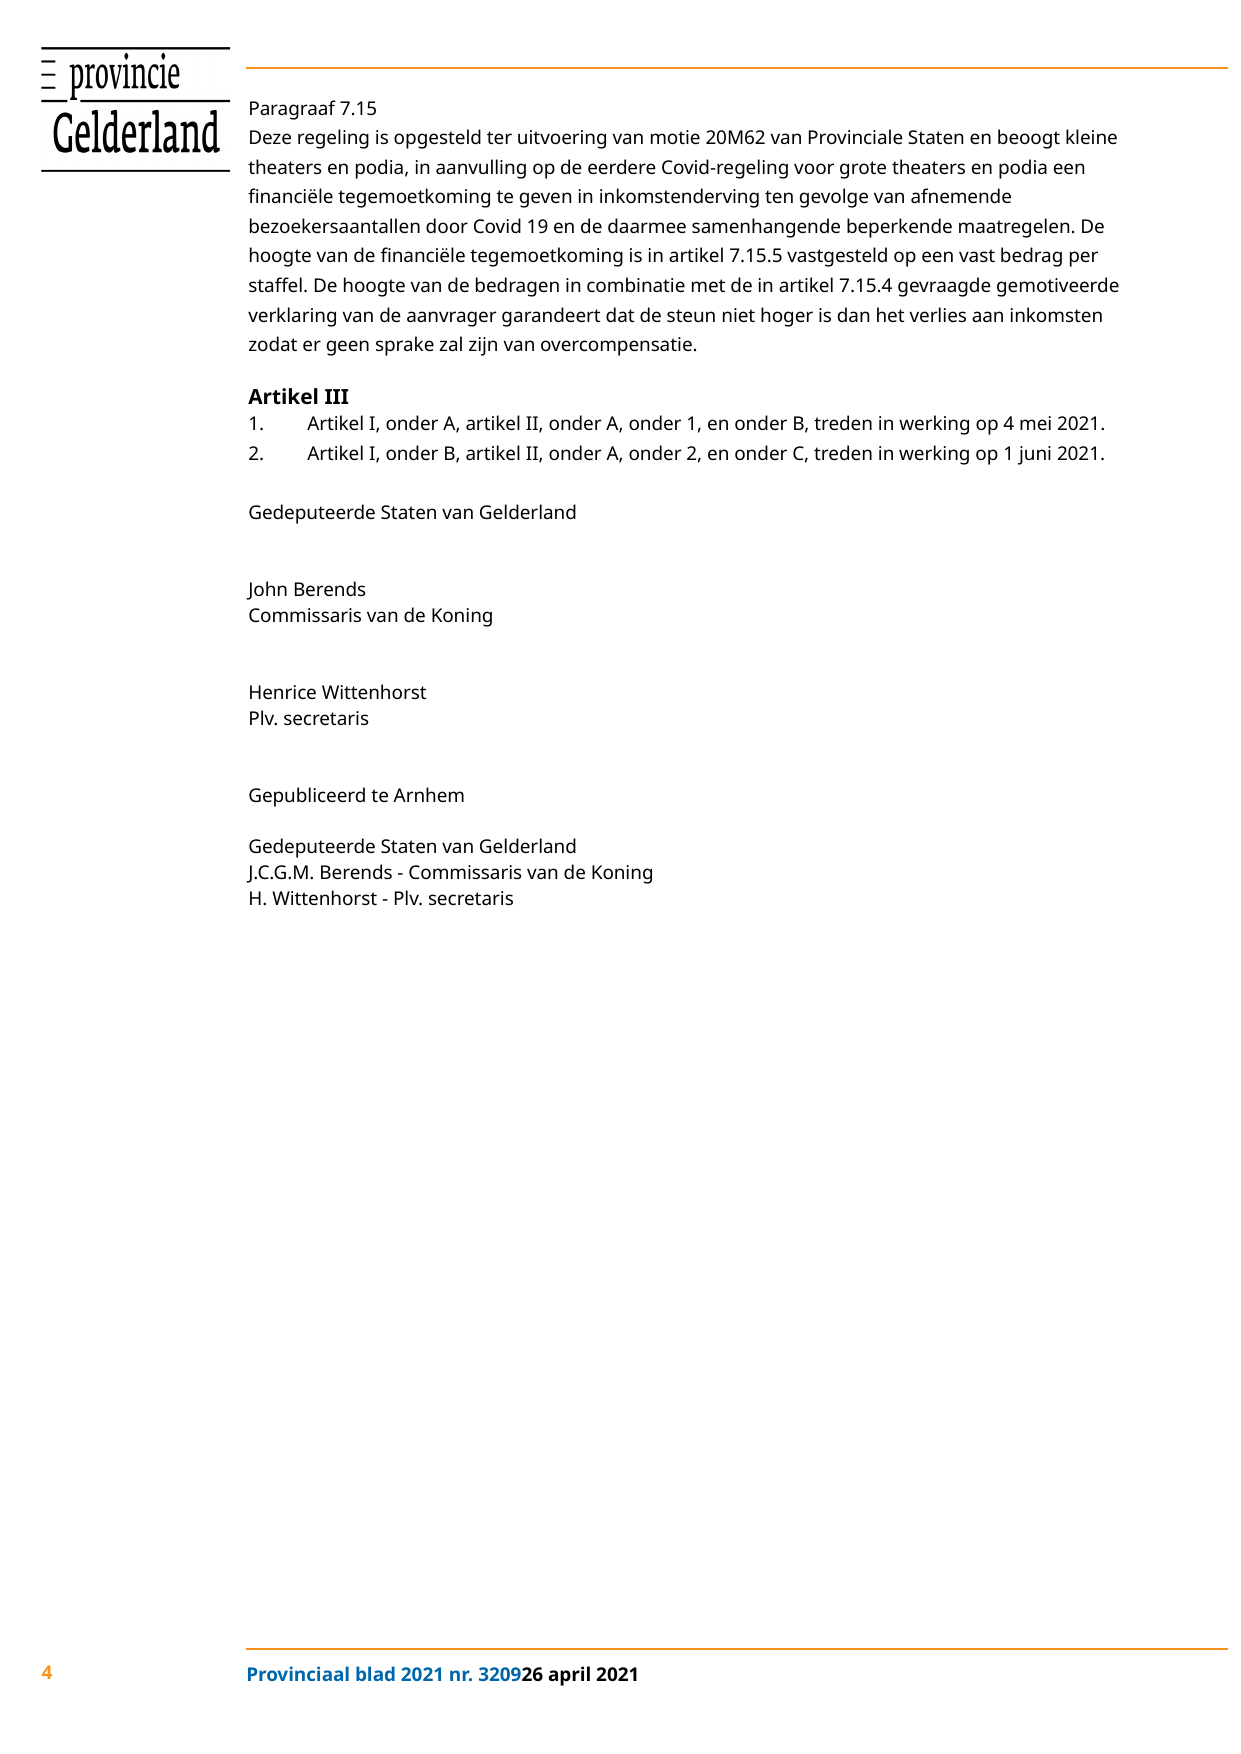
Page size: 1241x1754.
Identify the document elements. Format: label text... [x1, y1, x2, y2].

text Plv. secretaris [248, 705, 1152, 731]
text Henrice Wittenhorst [248, 679, 1152, 705]
text H. Wittenhorst - Plv. secretaris [248, 885, 1152, 911]
picture [41, 47, 231, 172]
text Commissaris van de Koning [248, 602, 1152, 628]
text Gedeputeerde Staten van Gelderland [248, 499, 1152, 525]
text Paragraaf 7.15 [248, 95, 1152, 121]
text J.C.G.M. Berends - Commissaris van de Koning [248, 859, 1152, 885]
text Deze regeling is opgesteld ter uitvoering van motie 20M62 van Provinciale Staten en beoogt kleine theaters en podia, in aanvulling op de eerdere Covid-regeling voor grote theaters en podia een financiële tegemoetkoming te geven in inkomstenderving ten gevolge van afnemende bezoekersaantallen door Covid 19 en de daarmee samenhangende beperkende maatregelen. De hoogte van de financiële tegemoetkoming is in artikel 7.15.5 vastgesteld op een vast bedrag per staffel. De hoogte van de bedragen in combinatie met de in artikel 7.15.4 gevraagde gemotiveerde verklaring van de aanvrager garandeert dat de steun niet hoger is dan het verlies aan inkomsten zodat er geen sprake zal zijn van overcompensatie. [248, 124, 1152, 357]
text Gedeputeerde Staten van Gelderland [248, 833, 1152, 859]
list Artikel I, onder B, artikel II, onder A, onder 2, en onder C, treden in werking op 1 juni 2021. [248, 440, 1152, 466]
text Gepubliceerd te Arnhem [248, 782, 1152, 808]
text Artikel III [248, 382, 1152, 410]
list Artikel I, onder A, artikel II, onder A, onder 1, en onder B, treden in werking op 4 mei 2021. [248, 410, 1152, 436]
text John Berends [248, 576, 1152, 602]
